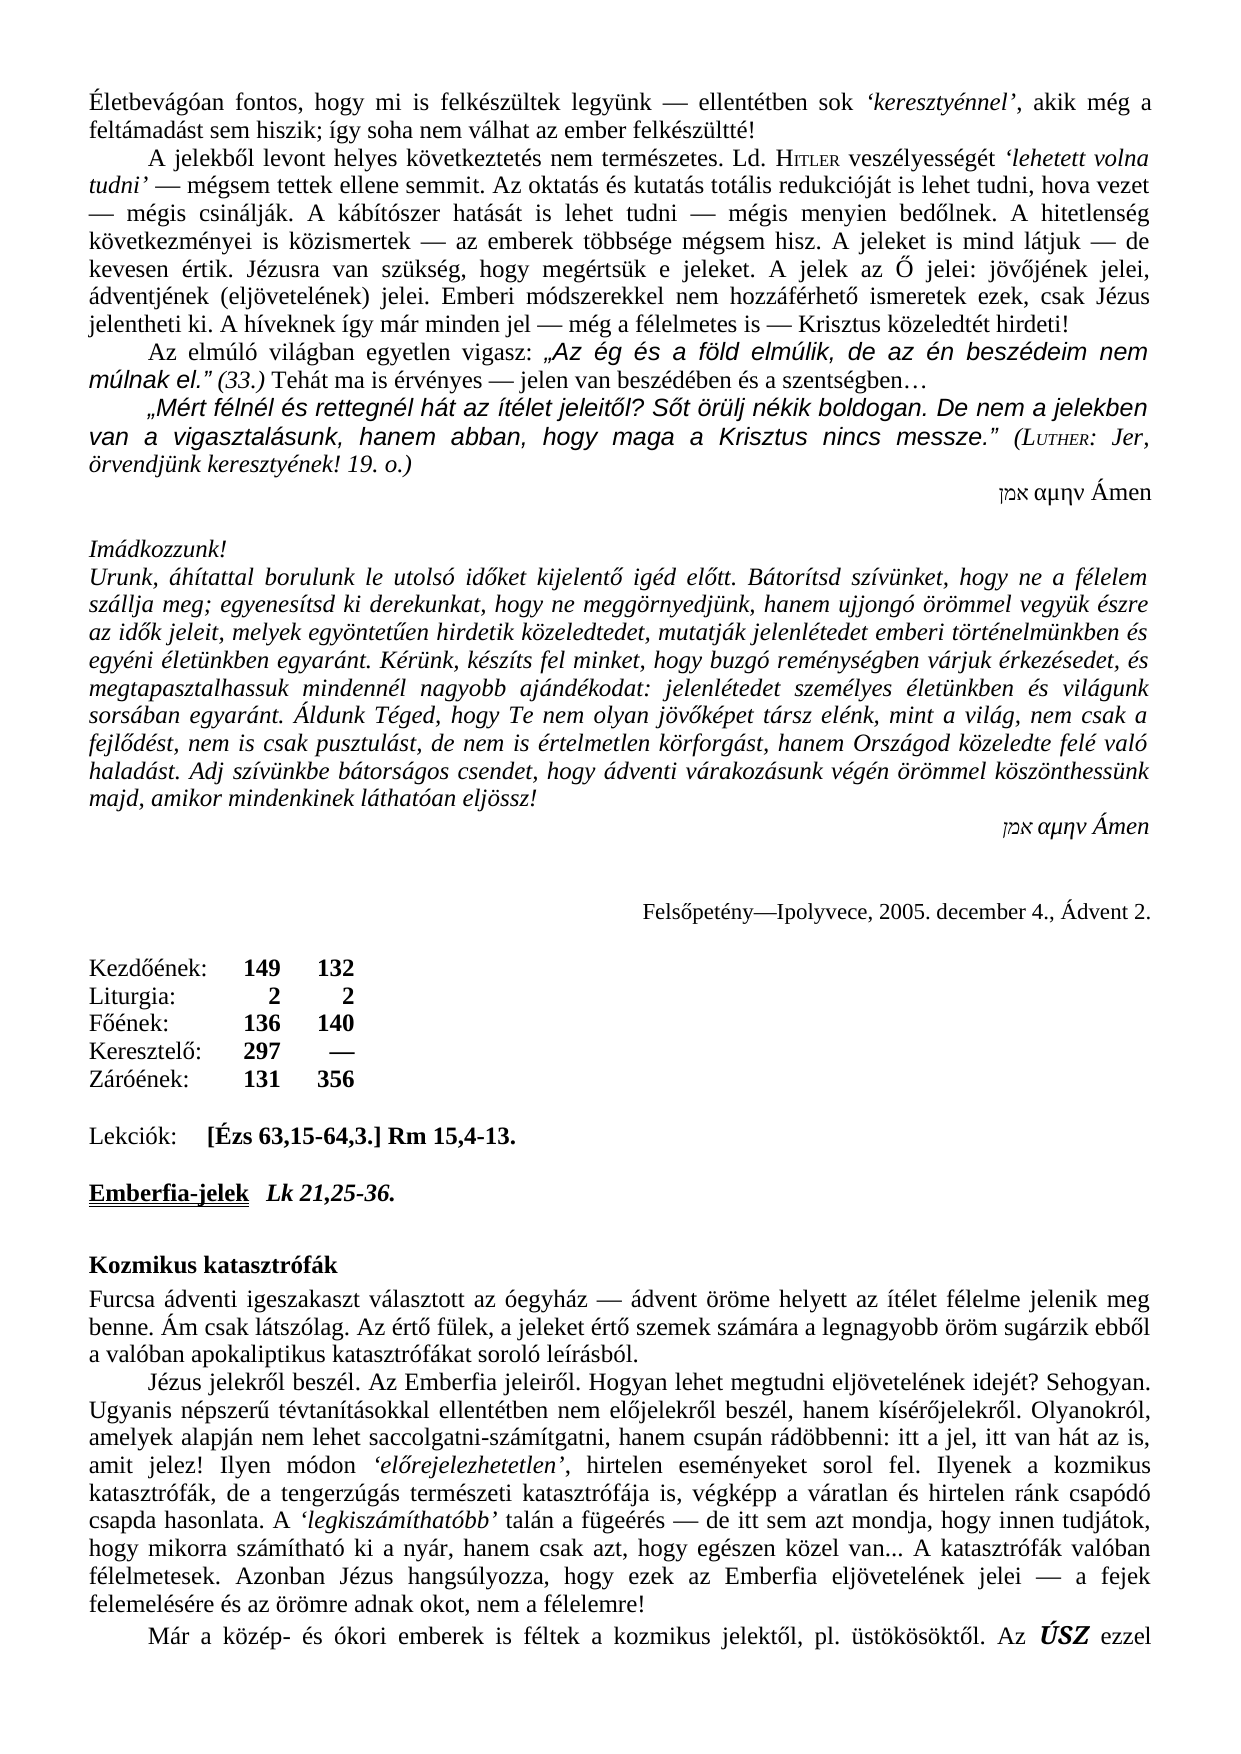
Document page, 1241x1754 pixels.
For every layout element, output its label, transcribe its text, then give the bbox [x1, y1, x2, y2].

text „Mért félnél és rettegnél hát az ítélet jeleitől? Sőt örülj nékik boldogan. De nem a jelekben van a vigasztalásunk, hanem abban, hogy maga a Krisztus nincs messze.” (Luther: Jer, örvendjünk keresztyének! 19. o.) [88, 394, 1152, 478]
subtitle Kozmikus katasztrófák [88, 1251, 1152, 1279]
text Keresztelő: 297 — [88, 1037, 1152, 1065]
text Záróének: 131 356 [88, 1065, 1152, 1093]
text A jelekből levont helyes következtetés nem természetes. Ld. Hitler veszélyességét ‘lehetett volna tudni’ — mégsem tettek ellene semmit. Az oktatás és kutatás totális redukcióját is lehet tudni, hova vezet — mégis csinálják. A kábítószer hatását is lehet tudni — mégis menyien bedőlnek. A hitetlenség következményei is közismertek — az emberek többsége mégsem hisz. A jeleket is mind látjuk — de kevesen értik. Jézusra van szükség, hogy megértsük e jeleket. A jelek az Ő jelei: jövőjének jelei, ádventjének (eljövetelének) jelei. Emberi módszerekkel nem hozzáférhető ismeretek ezek, csak Jézus jelentheti ki. A híveknek így már minden jel — még a félelmetes is — Krisztus közeledtét hirdeti! [88, 144, 1152, 338]
text Liturgia: 2 2 [88, 982, 1152, 1009]
text Lekciók: [Ézs 63,15-64,3.] Rm 15,4-13. [88, 1122, 1152, 1150]
text Főének: 136 140 [88, 1009, 1152, 1037]
text Furcsa ádventi igeszakaszt választott az óegyház — ádvent öröme helyett az ítélet félelme jelenik meg benne. Ám csak látszólag. Az értő fülek, a jeleket értő szemek számára a legnagyobb öröm sugárzik ebből a valóban apokaliptikus katasztrófákat soroló leírásból. [88, 1285, 1152, 1368]
text Imádkozzunk! [88, 535, 1152, 563]
text Urunk, áhítattal borulunk le utolsó időket kijelentő igéd előtt. Bátorítsd szívünket, hogy ne a félelem szállja meg; egyenesítsd ki derekunkat, hogy ne meggörnyedjünk, hanem ujjongó örömmel vegyük észre az idők jeleit, melyek egyöntetűen hirdetik közeledtedet, mutatják jelenlétedet emberi történelmünkben és egyéni életünkben egyaránt. Kérünk, készíts fel minket, hogy buzgó reménységben várjuk érkezésedet, és megtapasztalhassuk mindennél nagyobb ajándékodat: jelenlétedet személyes életünkben és világunk sorsában egyaránt. Áldunk Téged, hogy Te nem olyan jövőképet társz elénk, mint a világ, nem csak a fejlődést, nem is csak pusztulást, de nem is értelmetlen körforgást, hanem Országod közeledte felé való haladást. Adj szívünkbe bátorságos csendet, hogy ádventi várakozásunk végén örömmel köszönthessünk majd, amikor mindenkinek láthatóan eljössz! [88, 563, 1152, 812]
text Emberfia-jelek Lk 21,25-36. [88, 1179, 1152, 1207]
text אמן αμην Ámen [88, 812, 1152, 840]
text Jézus jelekről beszél. Az Emberfia jeleiről. Hogyan lehet megtudni eljövetelének idejét? Sehogyan. Ugyanis népszerű tévtanításokkal ellentétben nem előjelekről beszél, hanem kísérőjelekről. Olyanokról, amelyek alapján nem lehet saccolgatni-számítgatni, hanem csupán rádöbbenni: itt a jel, itt van hát az is, amit jelez! Ilyen módon ‘előrejelezhetetlen’, hirtelen eseményeket sorol fel. Ilyenek a kozmikus katasztrófák, de a tengerzúgás természeti katasztrófája is, végképp a váratlan és hirtelen ránk csapódó csapda hasonlata. A ‘legkiszámíthatóbb’ talán a fügeérés — de itt sem azt mondja, hogy innen tudjátok, hogy mikorra számítható ki a nyár, hanem csak azt, hogy egészen közel van... A katasztrófák valóban félelmetesek. Azonban Jézus hangsúlyozza, hogy ezek az Emberfia eljövetelének jelei — a fejek felemelésére és az örömre adnak okot, nem a félelemre! [88, 1368, 1152, 1617]
text Életbevágóan fontos, hogy mi is felkészültek legyünk — ellentétben sok ‘keresztyénnel’, akik még a feltámadást sem hiszik; így soha nem válhat az ember felkészültté! [88, 88, 1152, 144]
text Kezdőének: 149 132 [88, 954, 1152, 982]
text Az elmúló világban egyetlen vigasz: „Az ég és a föld elmúlik, de az én beszédeim nem múlnak el.” (33.) Tehát ma is érvényes — jelen van beszédében és a szentségben… [88, 338, 1152, 394]
text Felsőpetény―Ipolyvece, 2005. december 4., Ádvent 2. [88, 899, 1152, 924]
text אמן αμην Ámen [88, 478, 1152, 506]
text Már a közép‑ és ókori emberek is féltek a kozmikus jelektől, pl. üstökösöktől. Az ÚSZ ezzel [88, 1617, 1152, 1651]
